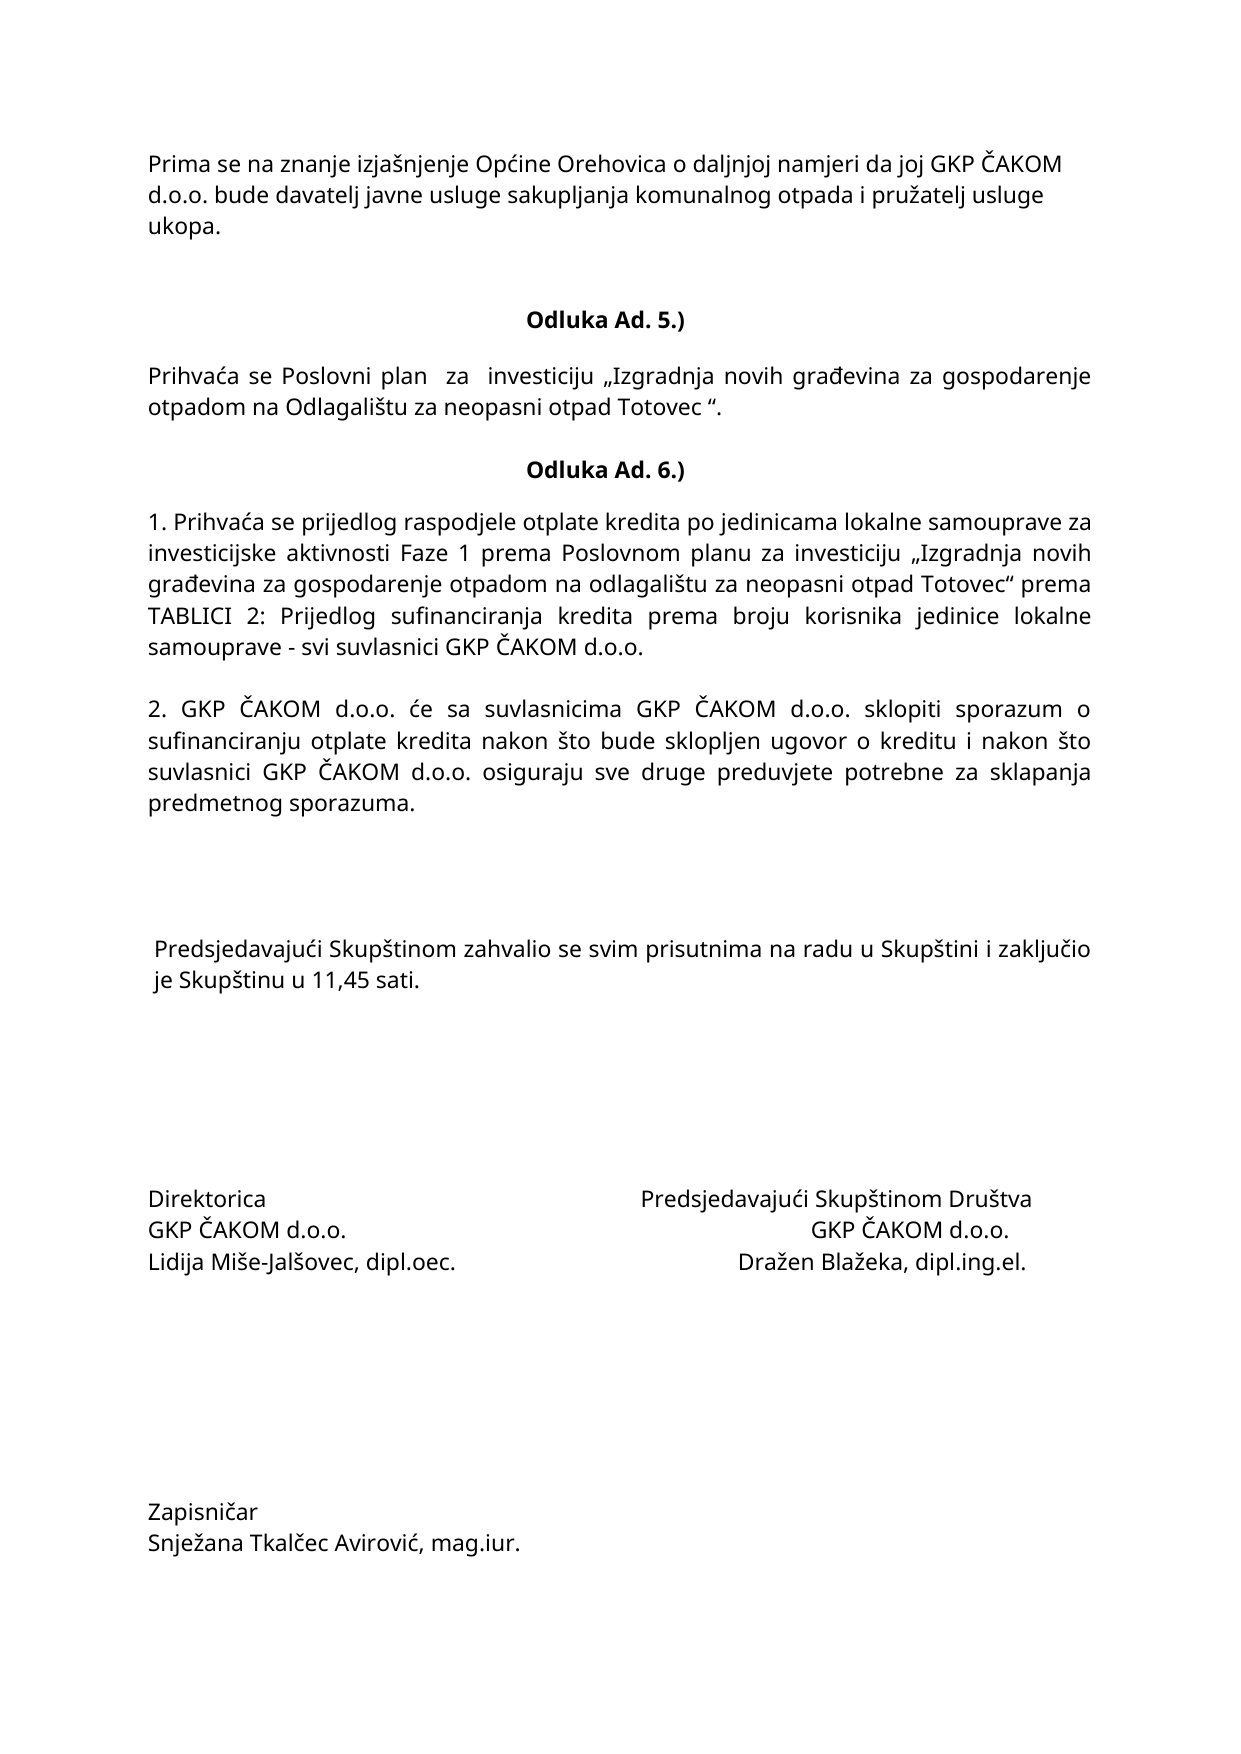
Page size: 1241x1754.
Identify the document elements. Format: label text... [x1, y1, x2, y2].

text Odluka Ad. 5.) [118, 304, 1093, 335]
text Snježana Tkalčec Avirović, mag.iur. [148, 1527, 1093, 1558]
text Predsjedavajući Skupštinom zahvalio se svim prisutnima na radu u Skupštini i zaključio je Skupštinu u 11,45 sati. [154, 933, 1093, 996]
text Prima se na znanje izjašnjenje Općine Orehovica o daljnjoj namjeri da joj GKP ČAKOM d.o.o. bude davatelj javne usluge sakupljanja komunalnog otpada i pružatelj usluge ukopa. [148, 148, 1093, 241]
text Odluka Ad. 6.) [118, 454, 1093, 485]
text Zapisničar [148, 1496, 1093, 1527]
text Lidija Miše-Jalšovec, dipl.oec. Dražen Blažeka, dipl.ing.el. [148, 1246, 1093, 1277]
text 2. GKP ČAKOM d.o.o. će sa suvlasnicima GKP ČAKOM d.o.o. sklopiti sporazum o sufinanciranju otplate kredita nakon što bude sklopljen ugovor o kreditu i nakon što suvlasnici GKP ČAKOM d.o.o. osiguraju sve druge preduvjete potrebne za sklapanja predmetnog sporazuma. [148, 693, 1093, 818]
text 1. Prihvaća se prijedlog raspodjele otplate kredita po jedinicama lokalne samouprave za investicijske aktivnosti Faze 1 prema Poslovnom planu za investiciju „Izgradnja novih građevina za gospodarenje otpadom na odlagalištu za neopasni otpad Totovec“ prema TABLICI 2: Prijedlog sufinanciranja kredita prema broju korisnika jedinice lokalne samouprave - svi suvlasnici GKP ČAKOM d.o.o. [148, 506, 1093, 662]
text Direktorica Predsjedavajući Skupštinom Društva [148, 1183, 1093, 1214]
text GKP ČAKOM d.o.o. GKP ČAKOM d.o.o. [148, 1214, 1093, 1246]
text Prihvaća se Poslovni plan za investiciju „Izgradnja novih građevina za gospodarenje otpadom na Odlagalištu za neopasni otpad Totovec “. [148, 360, 1093, 423]
